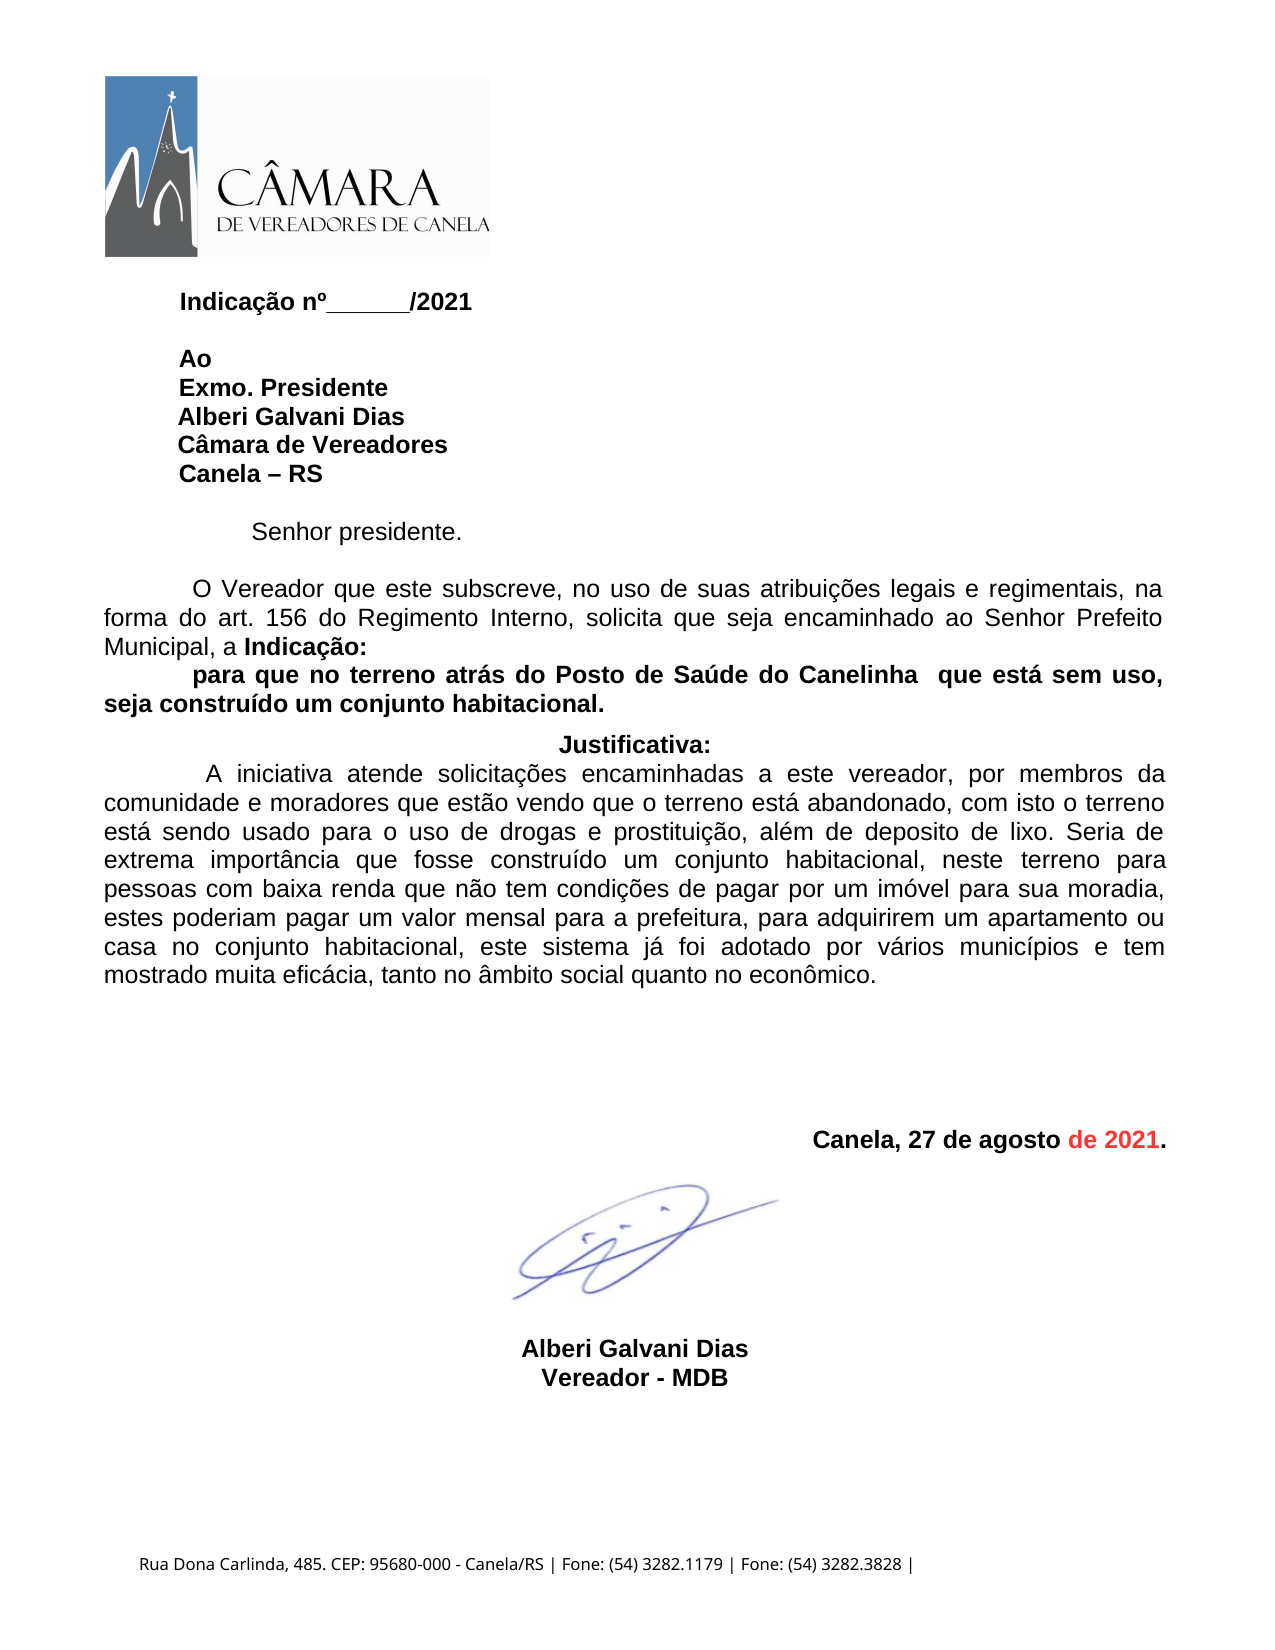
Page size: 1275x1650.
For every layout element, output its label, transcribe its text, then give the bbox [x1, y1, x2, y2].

text Exmo. Presidente [103, 373, 1167, 402]
picture [105, 76, 490, 257]
text O Vereador que este subscreve, no uso de suas atribuições legais e regimentais, na forma do art. 156 do Regimento Interno, solicita que seja encaminhado ao Senhor Prefeito Municipal, a Indicação: [103, 574, 1165, 660]
picture [482, 1166, 788, 1306]
text Indicação nº______/2021 [103, 287, 1167, 315]
text Senhor presidente. [103, 517, 1167, 545]
text Ao [103, 344, 1167, 373]
text Justificativa: [103, 730, 1167, 759]
text para que no terreno atrás do Posto de Saúde do Canelinha que está sem uso, seja construído um conjunto habitacional. [103, 660, 1165, 718]
text Canela – RS [103, 459, 1167, 488]
text Alberi Galvani Dias [103, 1334, 1167, 1363]
text Vereador - MDB [103, 1363, 1167, 1392]
text Canela, 27 de agosto de 2021. [103, 1125, 1167, 1154]
text Câmara de Vereadores [103, 430, 1167, 459]
text A iniciativa atende solicitações encaminhadas a este vereador, por membros da comunidade e moradores que estão vendo que o terreno está abandonado, com isto o terreno está sendo usado para o uso de drogas e prostituição, além de deposito de lixo. Seria de extrema importância que fosse construído um conjunto habitacional, neste terreno para pessoas com baixa renda que não tem condições de pagar por um imóvel para sua moradia, estes poderiam pagar um valor mensal para a prefeitura, para adquirirem um apartamento ou casa no conjunto habitacional, este sistema já foi adotado por vários municípios e tem mostrado muita eficácia, tanto no âmbito social quanto no econômico. [103, 759, 1167, 989]
text Alberi Galvani Dias [103, 402, 1167, 430]
